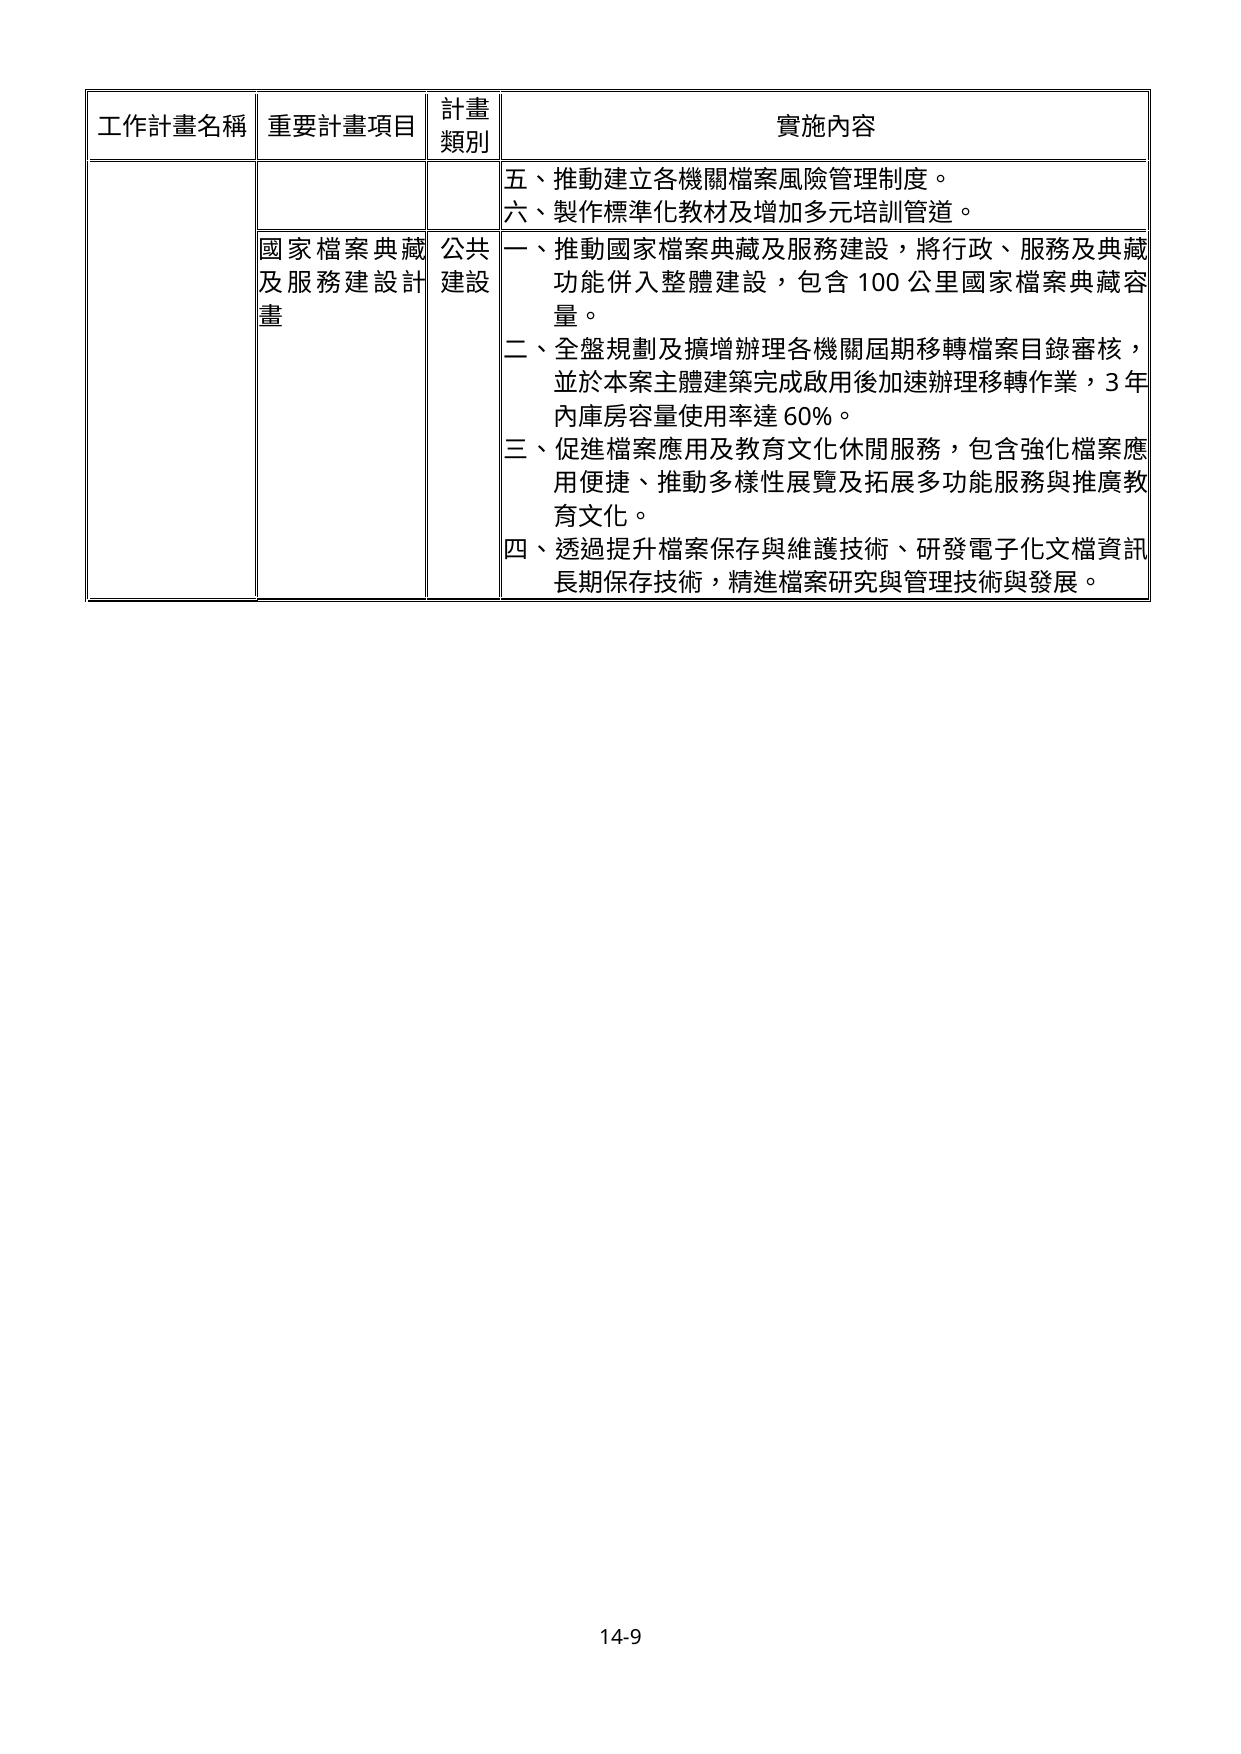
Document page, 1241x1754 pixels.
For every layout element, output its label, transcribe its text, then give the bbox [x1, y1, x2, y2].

table_cell 五、推動建立各機關檔案風險管理制度。 六、製作標準化教材及增加多元培訓管道。 [502, 159, 1148, 228]
table_cell 一、推動國家檔案典藏及服務建設，將行政、服務及典藏功能併入整體建設，包含100公里國家檔案典藏容量。 二、全盤規劃及擴增辦理各機關屆期移轉檔案目錄審核，並於本案主體建築完成啟用後加速辦理移轉作業，3年內庫房容量使用率達60%。 三、促進檔案應用及教育文化休閒服務，包含強化檔案應用便捷、推動多樣性展覽及拓展多功能服務與推廣教育文化。 四、透過提升檔案保存與維護技術、研發電子化文檔資訊長期保存技術，精進檔案研究與管理技術與發展。 [501, 229, 1148, 598]
table_header 計畫類別 [427, 92, 501, 158]
table_header 重要計畫項目 [256, 92, 427, 158]
table_cell 國家檔案典藏及服務建設計畫 [256, 232, 427, 598]
table_cell [258, 162, 425, 228]
table_header 實施內容 [501, 92, 1148, 158]
table_header 工作計畫名稱 [88, 92, 256, 158]
table_cell 公共建設 [427, 232, 501, 598]
table_cell [88, 159, 256, 598]
table_cell [428, 162, 499, 228]
